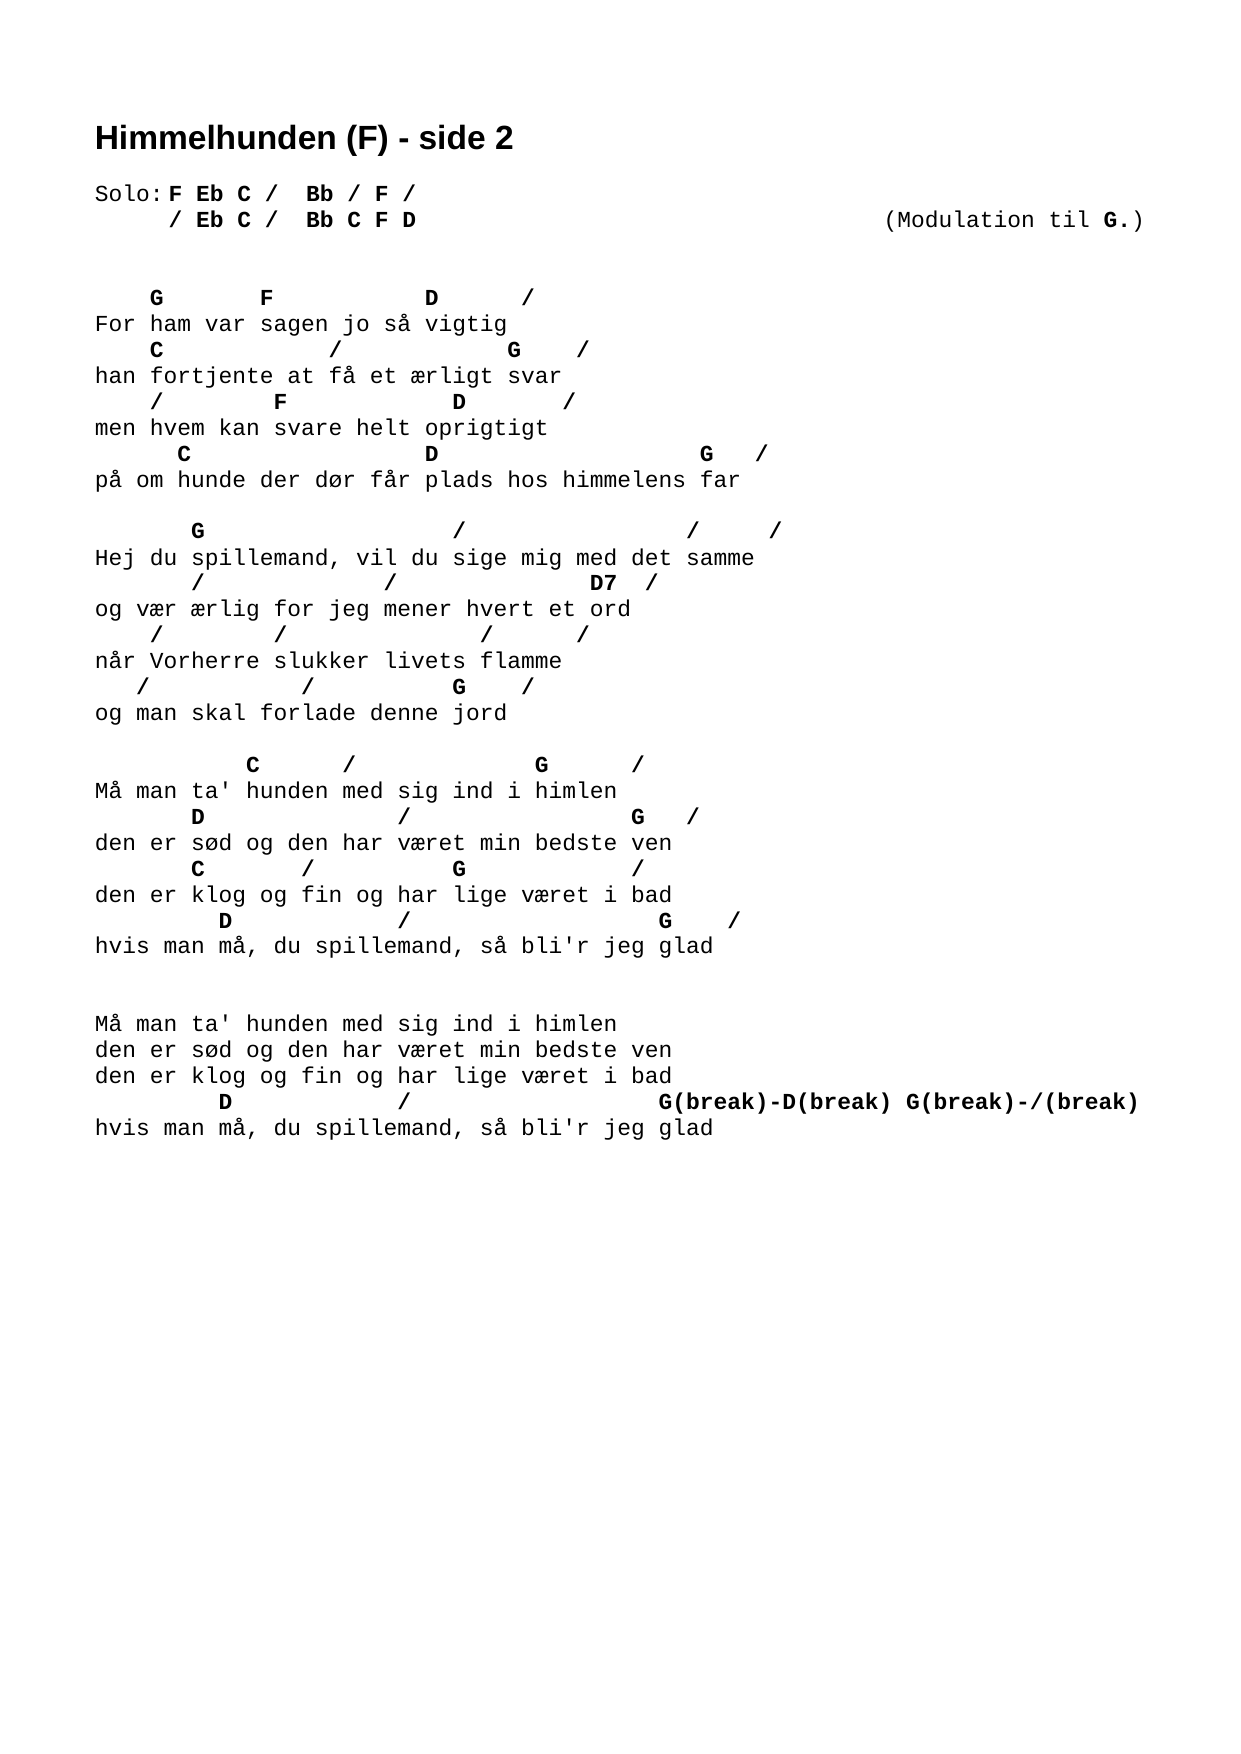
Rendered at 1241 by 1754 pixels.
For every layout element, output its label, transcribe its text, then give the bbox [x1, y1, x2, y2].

text og vær ærlig for jeg mener hvert et ord [94, 598, 1146, 624]
text Må man ta' hunden med sig ind i himlen [94, 779, 1146, 805]
text den er klog og fin og har lige været i bad [94, 1064, 1146, 1091]
text Hej du spillemand, vil du sige mig med det samme [94, 546, 1146, 572]
text For ham var sagen jo så vigtig [94, 312, 1146, 338]
text hvis man må, du spillemand, så bli'r jeg glad [94, 1116, 1146, 1142]
text / / G / [94, 676, 1146, 701]
text hvis man må, du spillemand, så bli'r jeg glad [94, 935, 1146, 961]
text D / G / [94, 909, 1146, 935]
text Må man ta' hunden med sig ind i himlen [94, 1013, 1146, 1039]
text / / D7 / [94, 572, 1146, 598]
text men hvem kan svare helt oprigtigt [94, 416, 1146, 442]
text D / G / [94, 805, 1146, 831]
text / F D / [94, 390, 1146, 416]
text Solo: F Eb C / Bb / F / [94, 183, 1146, 209]
subtitle Himmelhunden (F) - side 2 [94, 118, 1146, 157]
text C / G / [94, 338, 1146, 364]
text når Vorherre slukker livets flamme [94, 649, 1146, 676]
text den er sød og den har været min bedste ven [94, 1039, 1146, 1064]
text og man skal forlade denne jord [94, 701, 1146, 727]
text den er sød og den har været min bedste ven [94, 831, 1146, 857]
text den er klog og fin og har lige været i bad [94, 883, 1146, 909]
text G F D / [94, 286, 1146, 312]
text / / / / [94, 624, 1146, 649]
text D / G(break)-D(break) G(break)-/(break) [94, 1091, 1146, 1116]
text C D G / [94, 442, 1146, 468]
text G / / / [94, 520, 1146, 546]
text C / G / [94, 753, 1146, 779]
text han fortjente at få et ærligt svar [94, 364, 1146, 390]
text / Eb C / Bb C F D (Modulation til G.) [94, 209, 1146, 234]
text C / G / [94, 857, 1146, 883]
text på om hunde der dør får plads hos himmelens far [94, 468, 1146, 494]
